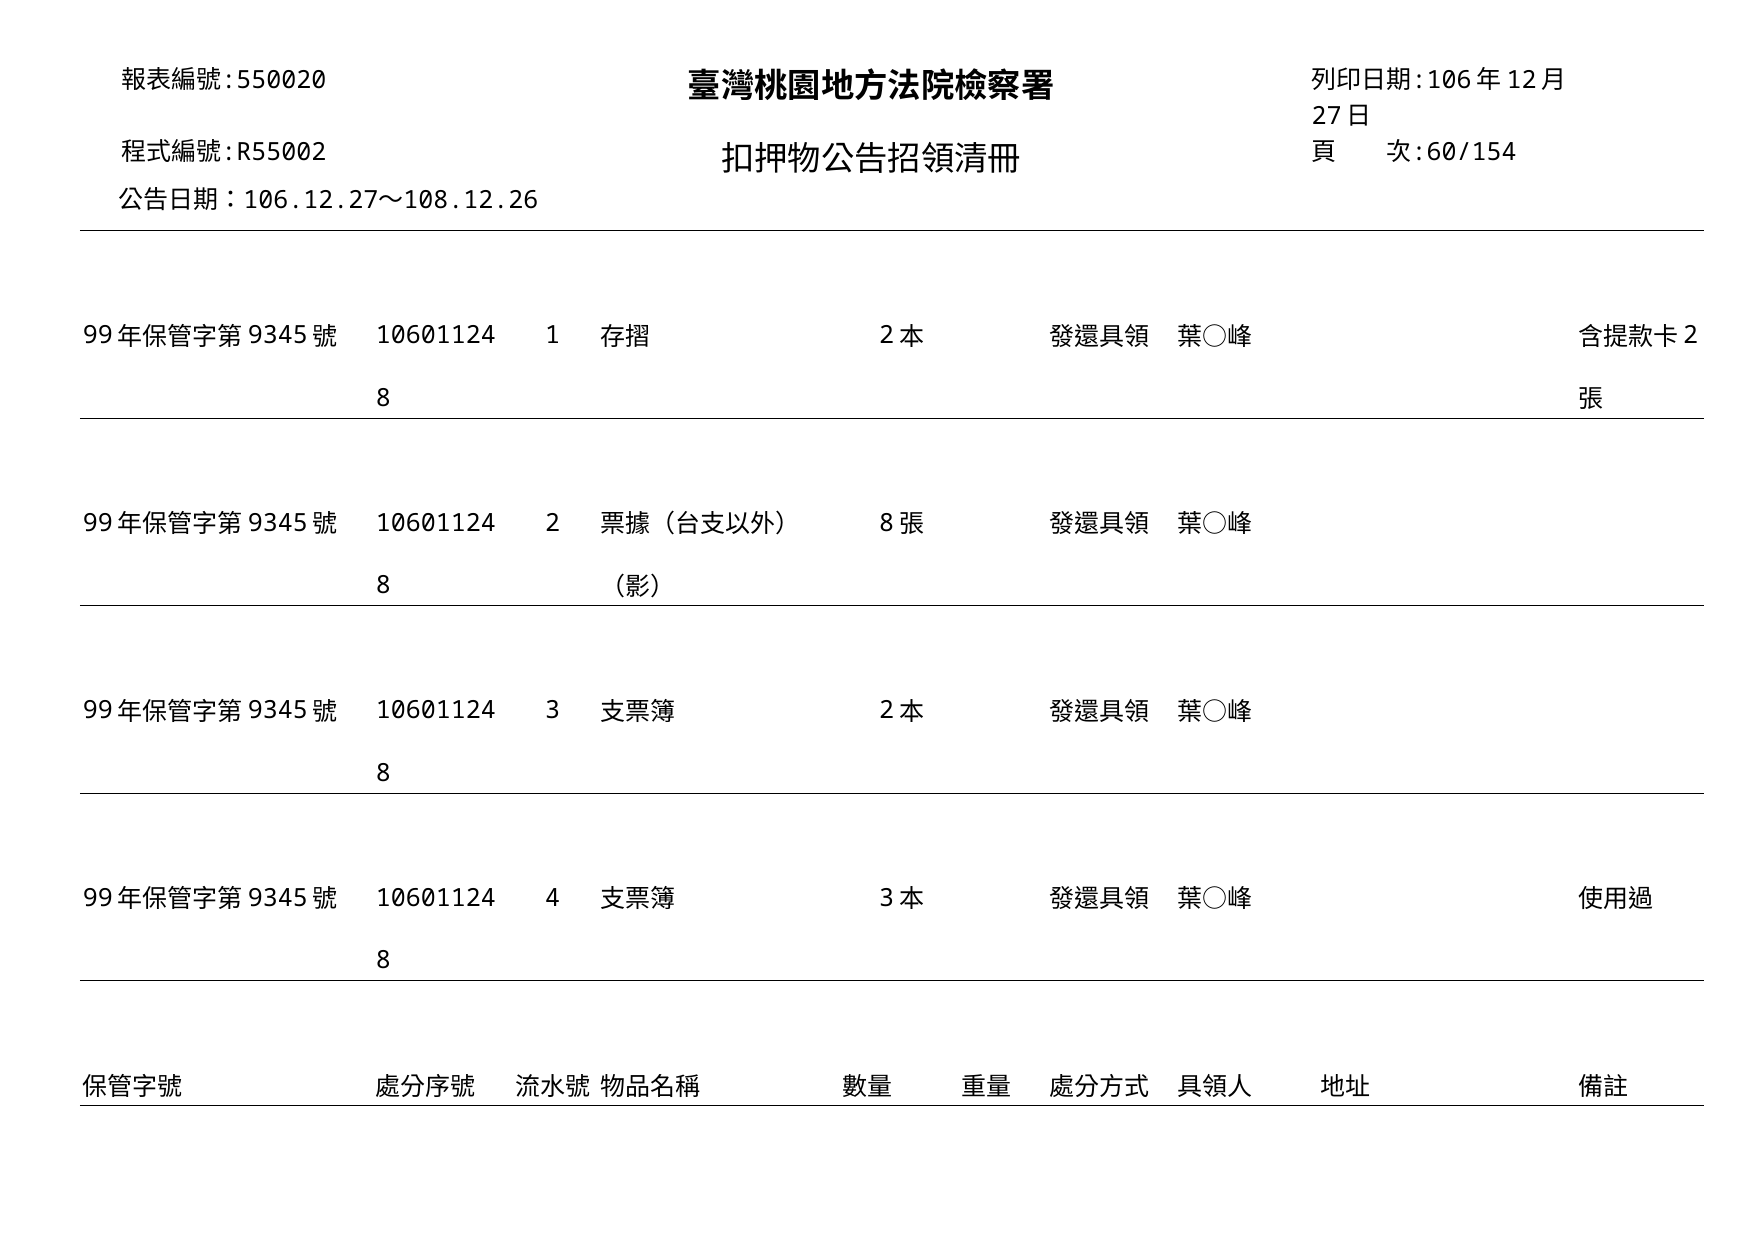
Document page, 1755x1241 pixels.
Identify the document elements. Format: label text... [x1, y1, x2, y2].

table_cell 支票簿 [597, 606, 807, 792]
table_cell 3本 [808, 794, 927, 980]
table_cell 106011248 [373, 419, 507, 605]
table_cell 發還具領 [1046, 231, 1175, 417]
table_cell 99年保管字第9345號 [80, 606, 373, 792]
table_header 處分序號 [373, 1043, 507, 1105]
table_cell [927, 419, 1046, 605]
table_cell 存摺 [597, 231, 807, 417]
table_cell 票據（台支以外）（影） [597, 419, 807, 605]
table_cell 99年保管字第9345號 [80, 231, 373, 417]
table_header 保管字號 [80, 1043, 373, 1105]
table_cell 106011248 [373, 231, 507, 417]
table_cell 發還具領 [1046, 606, 1175, 792]
table_header 數量 [808, 1043, 927, 1105]
table_cell 發還具領 [1046, 794, 1175, 980]
table_cell 2本 [808, 606, 927, 792]
table_cell 99年保管字第9345號 [80, 419, 373, 605]
table_header 備註 [1575, 1043, 1704, 1105]
table_cell [1575, 419, 1704, 605]
table_cell 發還具領 [1046, 419, 1175, 605]
table_cell [1317, 419, 1575, 605]
table_cell 2本 [808, 231, 927, 417]
table_cell [927, 231, 1046, 417]
table_cell 106011248 [373, 794, 507, 980]
table_header 重量 [927, 1043, 1046, 1105]
table_header 具領人 [1175, 1043, 1317, 1105]
table_header 地址 [1317, 1043, 1575, 1105]
table_header 流水號 [507, 1043, 597, 1105]
table_cell 99年保管字第9345號 [80, 794, 373, 980]
table_cell [1317, 231, 1575, 417]
table_cell [1317, 794, 1575, 980]
table_cell 3 [507, 606, 597, 792]
table_cell [1317, 606, 1575, 792]
table_cell [927, 606, 1046, 792]
table_cell 葉○峰 [1175, 606, 1317, 792]
table_cell 8張 [808, 419, 927, 605]
table_header 物品名稱 [597, 1043, 807, 1105]
table_cell 葉○峰 [1175, 419, 1317, 605]
table_cell 1 [507, 231, 597, 417]
table_header 處分方式 [1046, 1043, 1175, 1105]
table_cell 使用過 [1575, 794, 1704, 980]
table_cell 4 [507, 794, 597, 980]
table_cell 106011248 [373, 606, 507, 792]
table_cell 2 [507, 419, 597, 605]
table_cell 葉○峰 [1175, 231, 1317, 417]
table_cell [927, 794, 1046, 980]
table_cell 支票簿 [597, 794, 807, 980]
table_cell 含提款卡2張 [1575, 231, 1704, 417]
table_cell [1575, 606, 1704, 792]
table_cell 葉○峰 [1175, 794, 1317, 980]
